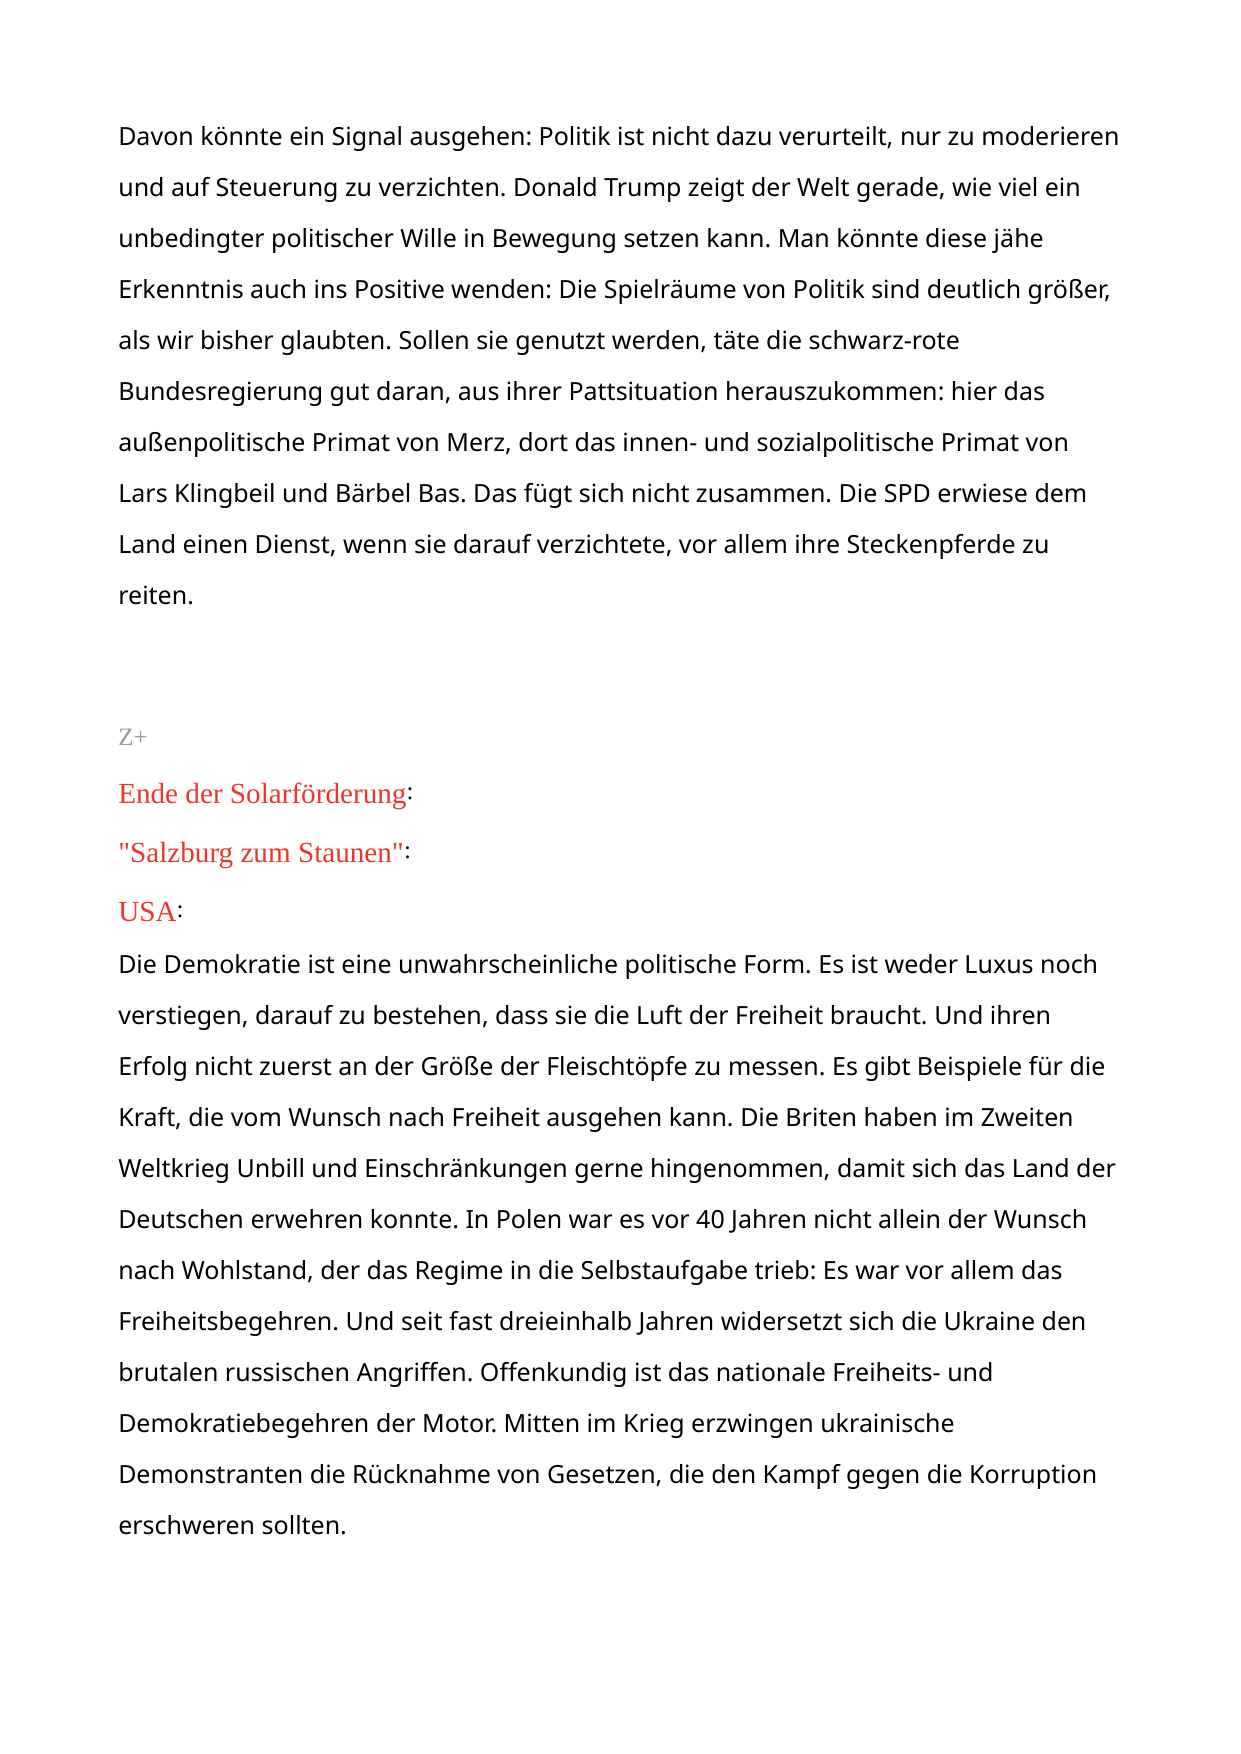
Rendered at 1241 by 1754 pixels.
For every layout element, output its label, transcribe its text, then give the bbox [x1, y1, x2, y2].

text Z+ [118, 722, 1122, 751]
subtitle "Salzburg zum Staunen"Das Vokabular des internationalen Stils [118, 835, 1122, 868]
subtitle USADonald Trumps Menschenjagd [118, 894, 1122, 927]
subtitle Exklusiv für Abonnenten [118, 676, 1122, 716]
text Davon könnte ein Signal ausgehen: Politik ist nicht dazu verurteilt, nur zu moderieren und auf Steuerung zu verzichten. Donald Trump zeigt der Welt gerade, wie viel ein unbedingter politischer Wille in Bewegung setzen kann. Man könnte diese jähe Erkenntnis auch ins Positive wenden: Die Spielräume von Politik sind deutlich größer, als wir bisher glaubten. Sollen sie genutzt werden, täte die schwarz-rote Bundesregierung gut daran, aus ihrer Pattsituation herauszukommen: hier das außenpolitische Primat von Merz, dort das innen- und sozialpolitische Primat von Lars Klingbeil und Bärbel Bas. Das fügt sich nicht zusammen. Die SPD erwiese dem Land einen Dienst, wenn sie darauf verzichtete, vor allem ihre Steckenpferde zu reiten. [118, 118, 1122, 612]
subtitle Ende der SolarförderungEnergiewende ohne Strom vom Dach [118, 776, 1122, 809]
text Die Demokratie ist eine unwahrscheinliche politische Form. Es ist weder Luxus noch verstiegen, darauf zu bestehen, dass sie die Luft der Freiheit braucht. Und ihren Erfolg nicht zuerst an der Größe der Fleischtöpfe zu messen. Es gibt Beispiele für die Kraft, die vom Wunsch nach Freiheit ausgehen kann. Die Briten haben im Zweiten Weltkrieg Unbill und Einschränkungen gerne hingenommen, damit sich das Land der Deutschen erwehren konnte. In Polen war es vor 40 Jahren nicht allein der Wunsch nach Wohlstand, der das Regime in die Selbstaufgabe trieb: Es war vor allem das Freiheitsbegehren. Und seit fast dreieinhalb Jahren widersetzt sich die Ukraine den brutalen russischen Angriffen. Offenkundig ist das nationale Freiheits- und Demokratiebegehren der Motor. Mitten im Krieg erzwingen ukrainische Demonstranten die Rücknahme von Gesetzen, die den Kampf gegen die Korruption erschweren sollten. [118, 946, 1122, 1542]
